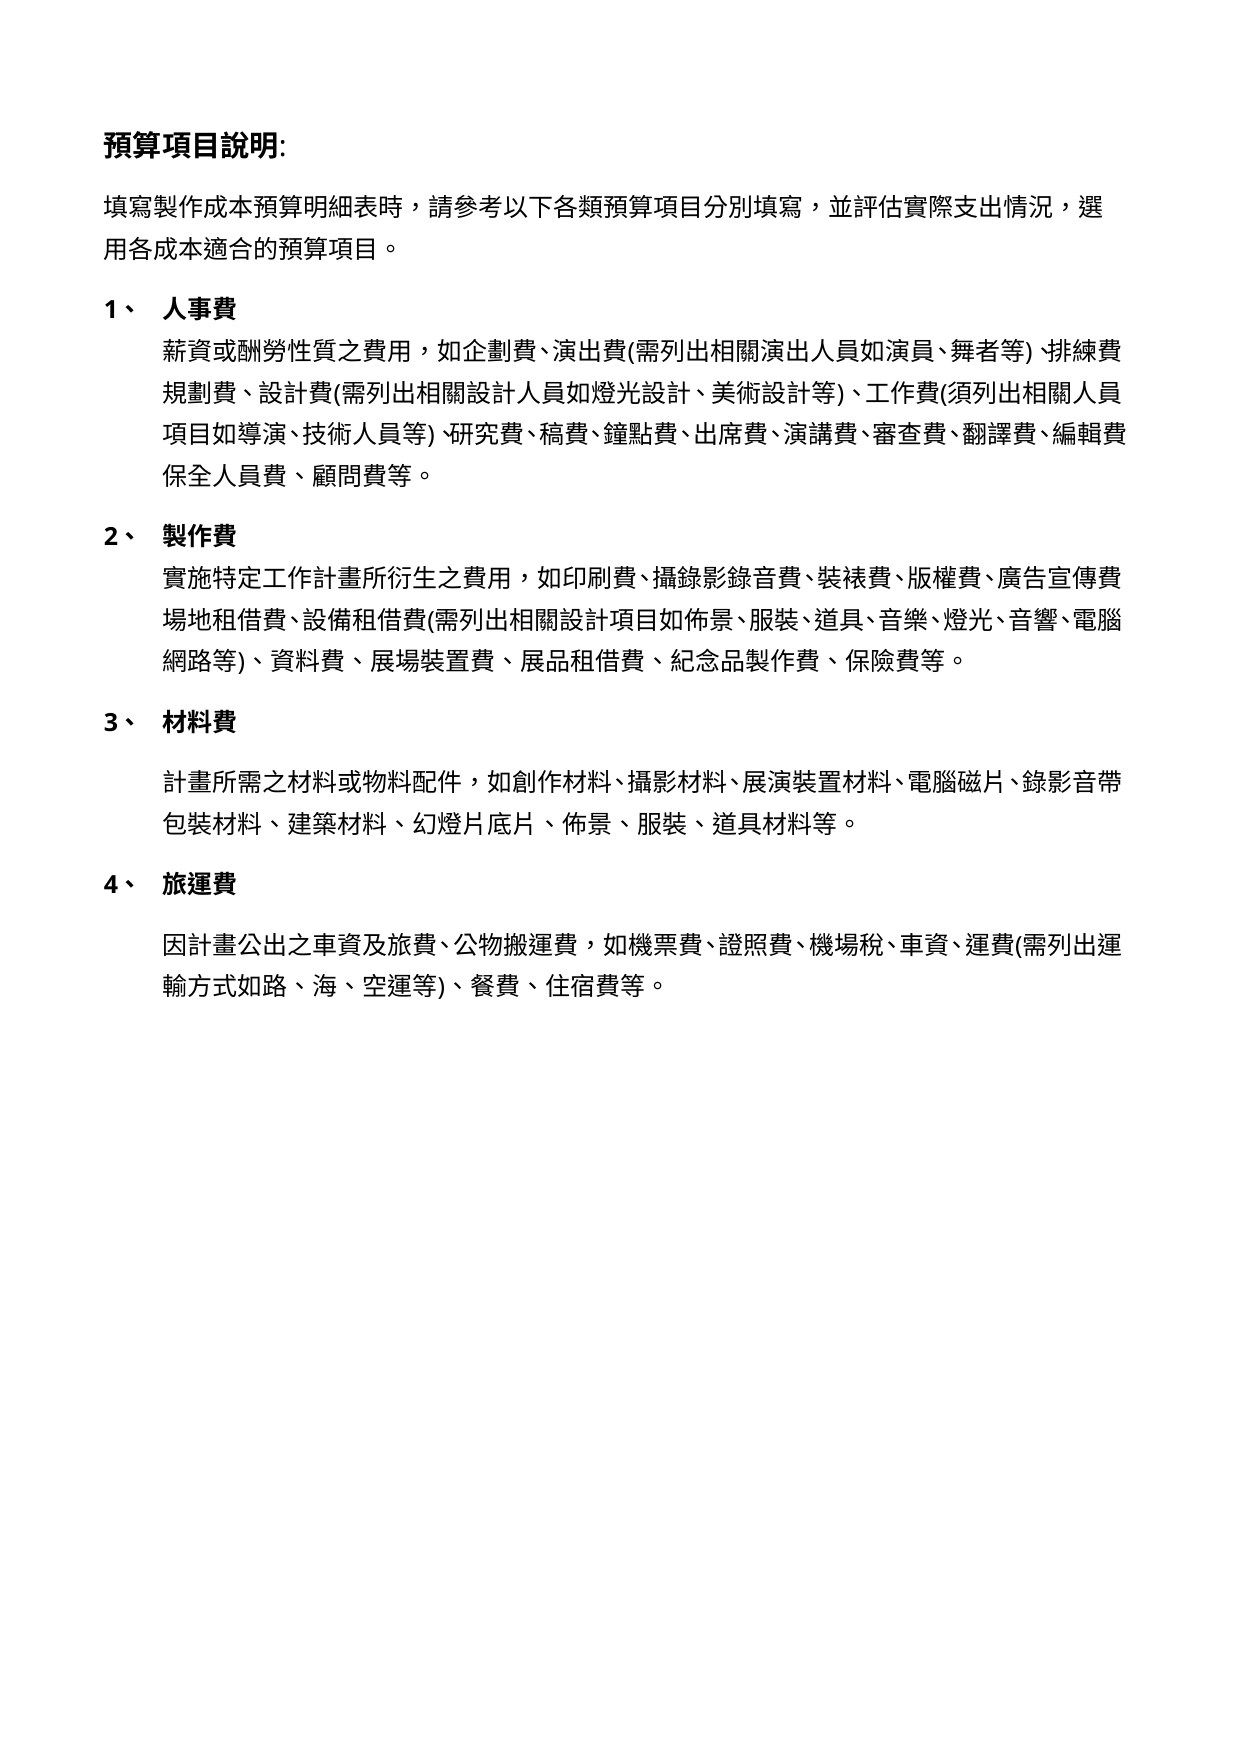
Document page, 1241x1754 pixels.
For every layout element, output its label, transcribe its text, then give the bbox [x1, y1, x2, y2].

list 製作費 實施特定工作計畫所衍生之費用，如印刷費、攝錄影錄音費、裝裱費、版權費、廣告宣傳費、場地租借費、設備租借費(需列出相關設計項目如佈景、服裝、道具、音樂、燈光、音響、電腦網路等)、資料費、展場裝置費、展品租借費、紀念品製作費、保險費等。 [103, 512, 1122, 679]
list 人事費 薪資或酬勞性質之費用，如企劃費、演出費(需列出相關演出人員如演員、舞者等)、排練費、規劃費、設計費(需列出相關設計人員如燈光設計、美術設計等)、工作費(須列出相關人員項目如導演、技術人員等)、研究費、稿費、鐘點費、出席費、演講費、審查費、翻譯費、編輯費、保全人員費、顧問費等。 [103, 285, 1122, 494]
text 填寫製作成本預算明細表時，請參考以下各類預算項目分別填寫，並評估實際支出情況，選用各成本適合的預算項目。 [103, 183, 1122, 267]
text 因計畫公出之車資及旅費、公物搬運費，如機票費、證照費、機場稅、車資、運費(需列出運輸方式如路、海、空運等)、餐費、住宿費等。 [162, 921, 1122, 1004]
text 計畫所需之材料或物料配件，如創作材料、攝影材料、展演裝置材料、電腦磁片、錄影音帶、包裝材料、建築材料、幻燈片底片、佈景、服裝、道具材料等。 [162, 758, 1122, 842]
list 旅運費 [103, 860, 1122, 902]
text 預算項目說明: [103, 123, 1122, 164]
list 材料費 [103, 698, 1122, 739]
